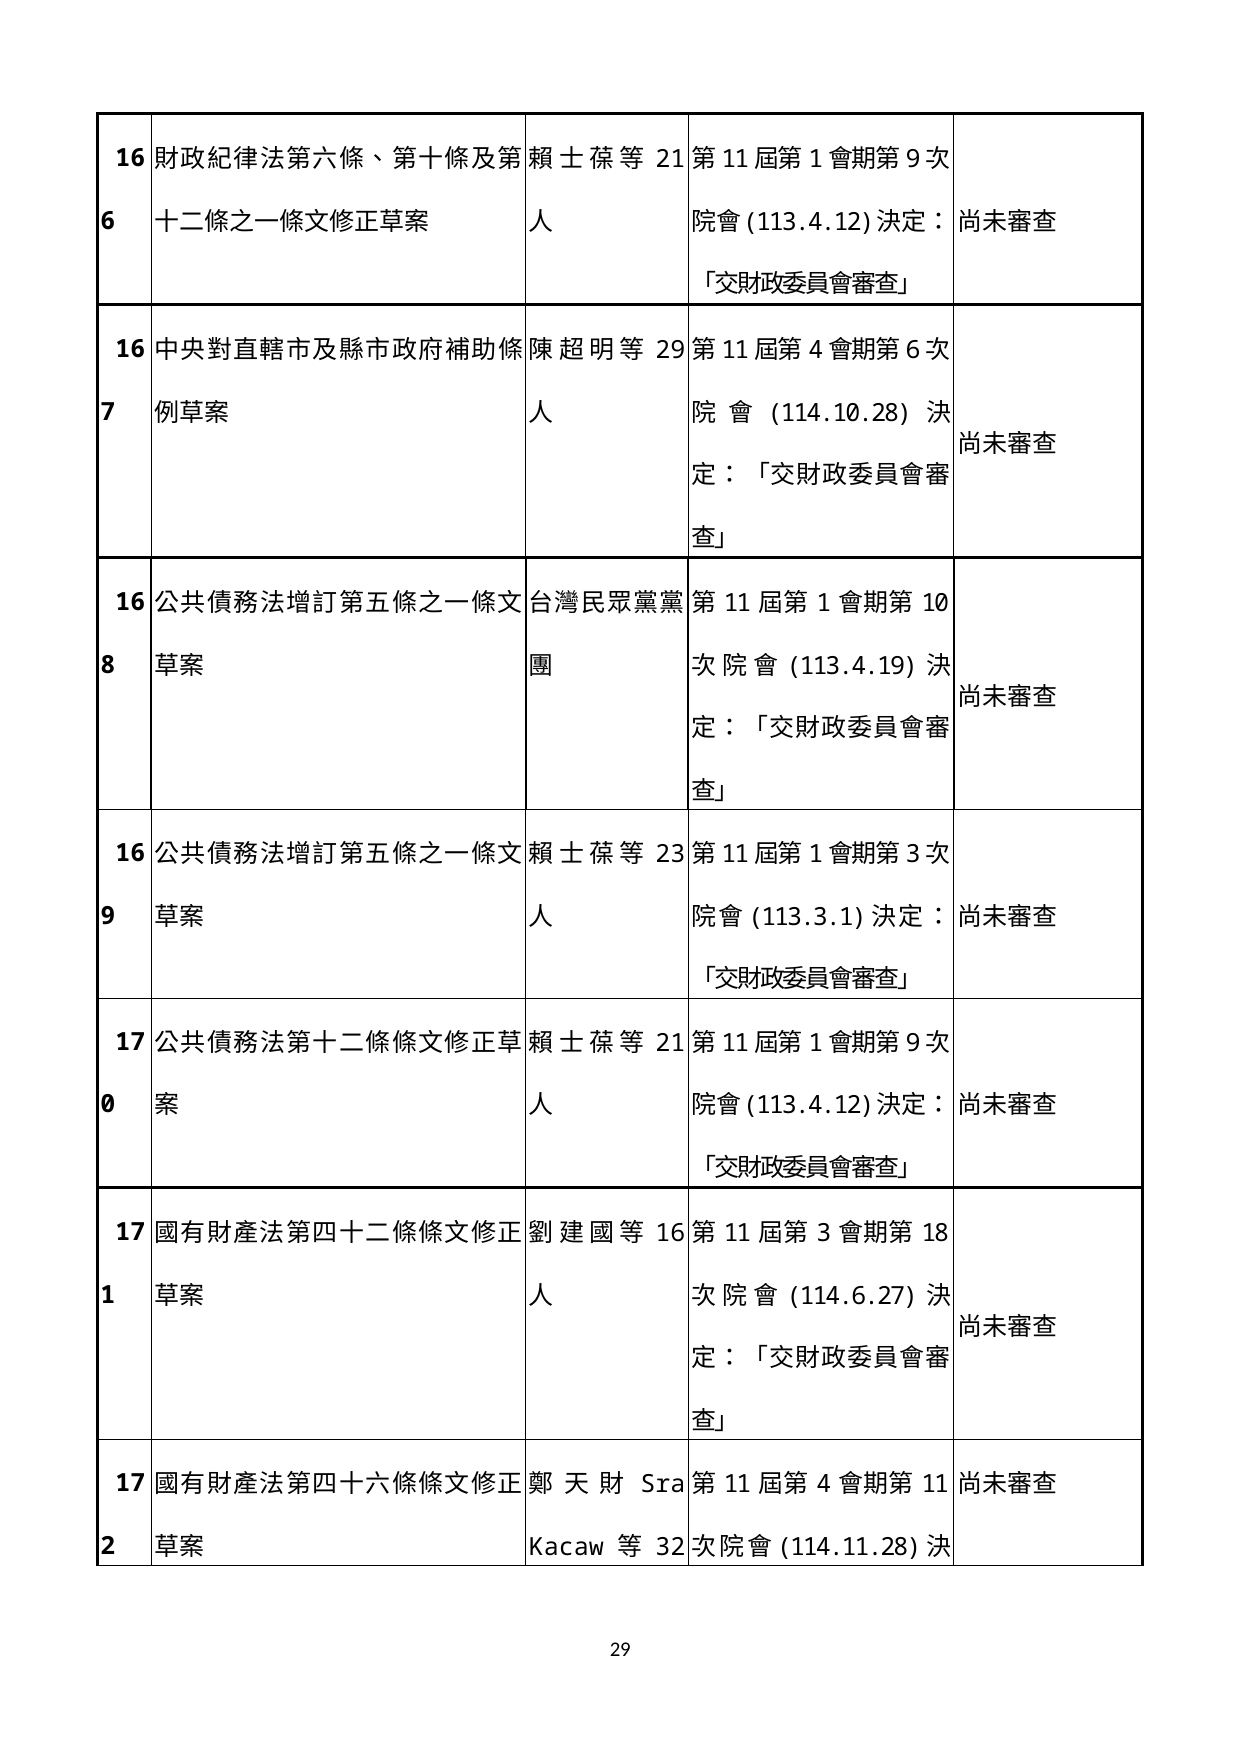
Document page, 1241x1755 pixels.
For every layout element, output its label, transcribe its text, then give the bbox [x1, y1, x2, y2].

table_cell 第11屆第4會期第11次院會(114.11.28)決 [689, 1440, 953, 1565]
table_cell 賴士葆等21人 [526, 999, 688, 1186]
table_cell 台灣民眾黨黨團 [527, 559, 687, 809]
table_cell 尚未審查 [954, 999, 1141, 1186]
table_cell [99, 1189, 151, 1439]
table_cell 尚未審查 [954, 306, 1141, 556]
table_cell [99, 999, 151, 1186]
table_cell [99, 810, 151, 998]
table_cell 劉建國等16人 [526, 1189, 688, 1439]
table_cell [99, 559, 150, 809]
table_cell 公共債務法第十二條條文修正草案 [152, 999, 525, 1186]
table_cell 國有財產法第四十二條條文修正草案 [152, 1189, 525, 1439]
table_cell 賴士葆等21人 [526, 115, 688, 303]
table_cell [99, 115, 151, 303]
table_cell 第11屆第1會期第9次院會(113.4.12)決定：「交財政委員會審查」 [689, 115, 953, 303]
table_cell 尚未審查 [954, 115, 1141, 303]
table_cell 第11屆第3會期第18次院會(114.6.27)決定：「交財政委員會審查」 [689, 1189, 953, 1439]
table_cell 第11屆第4會期第6次院會(114.10.28)決定：「交財政委員會審查」 [689, 306, 953, 556]
table_cell 尚未審查 [954, 810, 1141, 998]
table_cell 賴士葆等23人 [526, 810, 688, 998]
table_cell 陳超明等29人 [526, 306, 688, 556]
table_cell 財政紀律法第六條、第十條及第十二條之一條文修正草案 [152, 115, 525, 303]
table_cell [99, 1440, 151, 1565]
table_cell 公共債務法增訂第五條之一條文草案 [152, 810, 525, 998]
table_cell 中央對直轄市及縣市政府補助條例草案 [152, 306, 525, 556]
table_cell 鄭天財Sra Kacaw等32 [526, 1440, 688, 1565]
table_cell 第11屆第1會期第10次院會(113.4.19)決定：「交財政委員會審查」 [689, 559, 953, 809]
table_cell [99, 306, 151, 556]
table_cell 國有財產法第四十六條條文修正草案 [152, 1440, 525, 1565]
table_cell 第11屆第1會期第9次院會(113.4.12)決定：「交財政委員會審查」 [689, 999, 953, 1186]
table_cell 第11屆第1會期第3次院會(113.3.1)決定：「交財政委員會審查」 [689, 810, 953, 998]
table_cell 尚未審查 [955, 559, 1141, 809]
table_cell 公共債務法增訂第五條之一條文草案 [152, 559, 525, 809]
table_cell 尚未審查 [954, 1189, 1141, 1439]
table_cell 尚未審查 [954, 1440, 1141, 1565]
